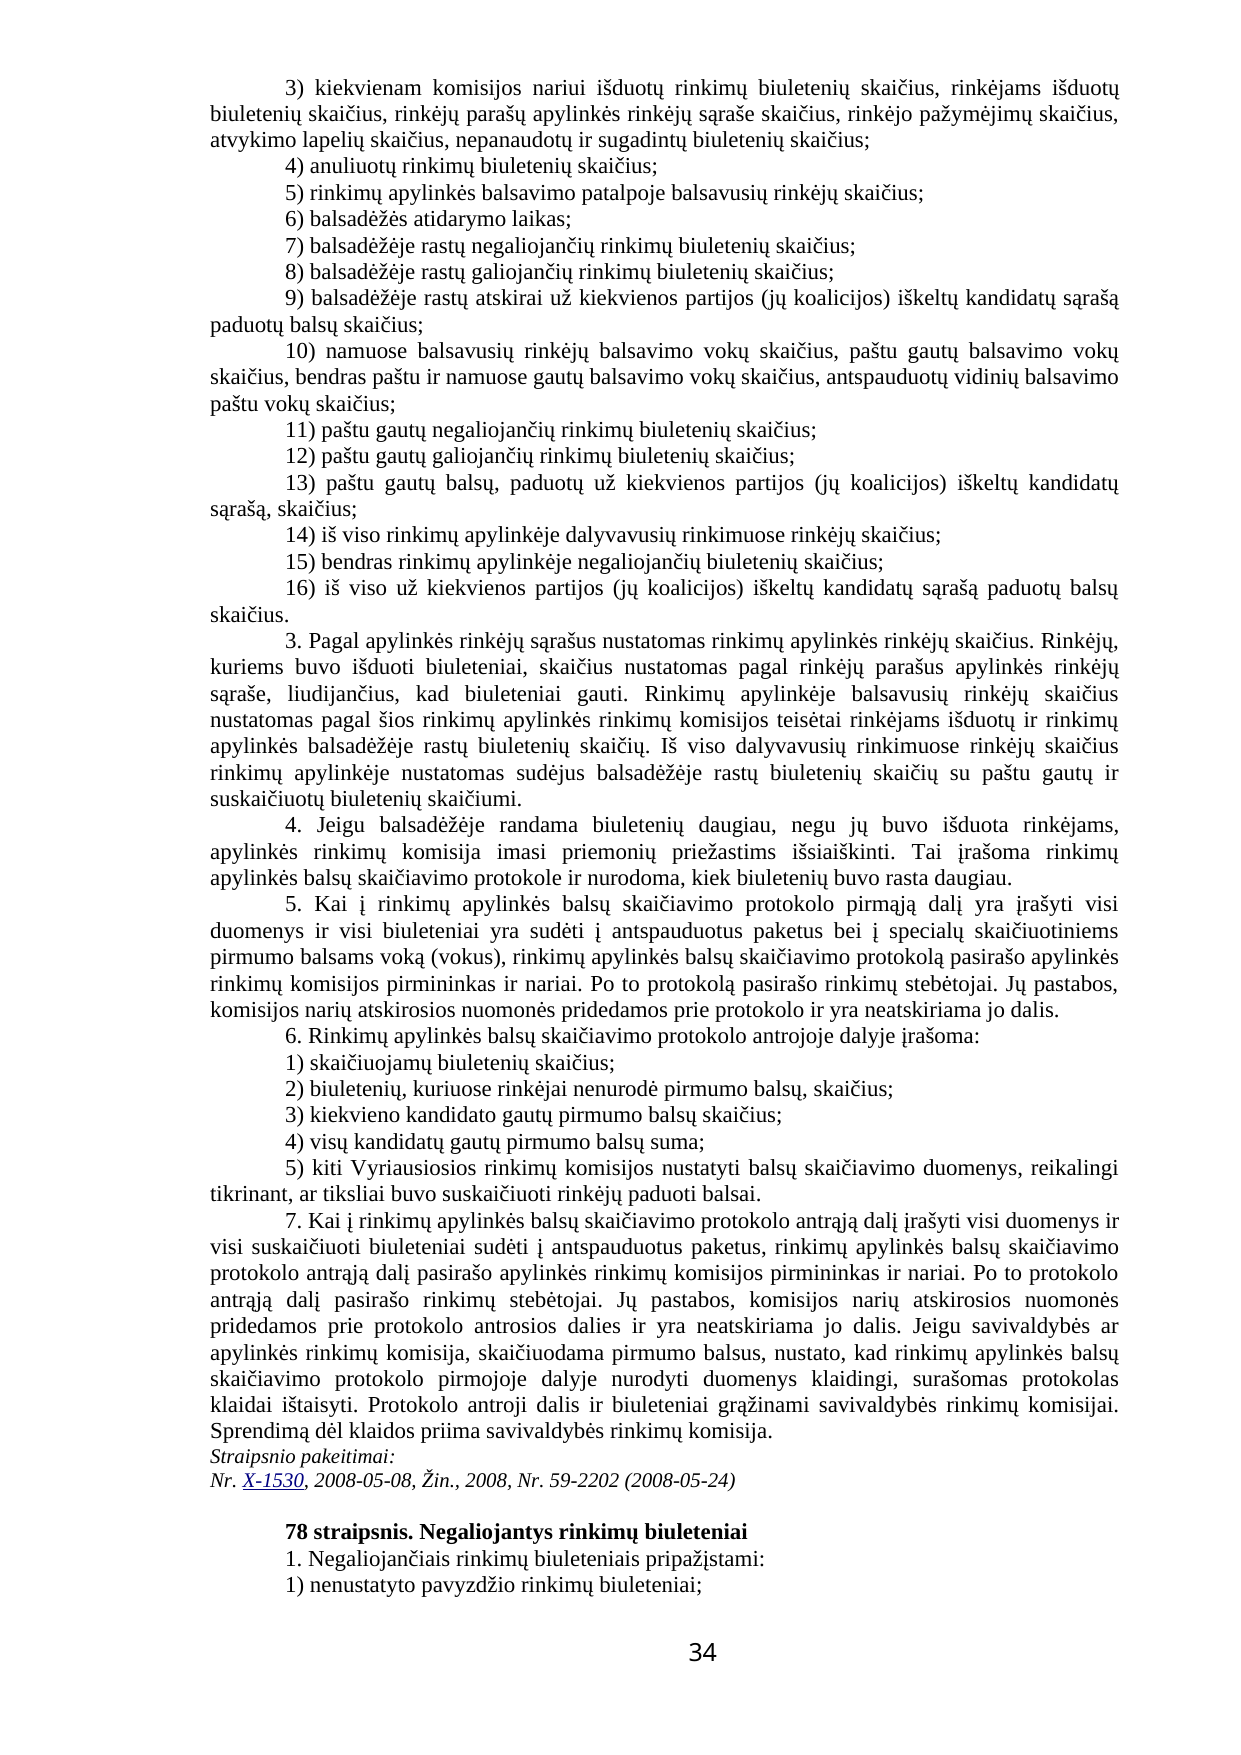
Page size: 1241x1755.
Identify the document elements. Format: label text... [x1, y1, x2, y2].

text 5) kiti Vyriausiosios rinkimų komisijos nustatyti balsų skaičiavimo duomenys, reikalingi tikrinant, ar tiksliai buvo suskaičiuoti rinkėjų paduoti balsai. [210, 1154, 1120, 1207]
text 8) balsadėžėje rastų galiojančių rinkimų biuletenių skaičius; [210, 258, 1120, 284]
text 5. Kai į rinkimų apylinkės balsų skaičiavimo protokolo pirmąją dalį yra įrašyti visi duomenys ir visi biuleteniai yra sudėti į antspauduotus paketus bei į specialų skaičiuotiniems pirmumo balsams voką (vokus), rinkimų apylinkės balsų skaičiavimo protokolą pasirašo apylinkės rinkimų komisijos pirmininkas ir nariai. Po to protokolą pasirašo rinkimų stebėtojai. Jų pastabos, komisijos narių atskirosios nuomonės pridedamos prie protokolo ir yra neatskiriama jo dalis. [210, 891, 1120, 1022]
text 15) bendras rinkimų apylinkėje negaliojančių biuletenių skaičius; [210, 548, 1120, 574]
text 2) biuletenių, kuriuose rinkėjai nenurodė pirmumo balsų, skaičius; [210, 1075, 1120, 1101]
text 11) paštu gautų negaliojančių rinkimų biuletenių skaičius; [210, 416, 1120, 442]
text 1. Negaliojančiais rinkimų biuleteniais pripažįstami: [210, 1545, 1120, 1571]
text 9) balsadėžėje rastų atskirai už kiekvienos partijos (jų koalicijos) iškeltų kandidatų sąrašą paduotų balsų skaičius; [210, 284, 1120, 337]
text 3) kiekvienam komisijos nariui išduotų rinkimų biuletenių skaičius, rinkėjams išduotų biuletenių skaičius, rinkėjų parašų apylinkės rinkėjų sąraše skaičius, rinkėjo pažymėjimų skaičius, atvykimo lapelių skaičius, nepanaudotų ir sugadintų biuletenių skaičius; [210, 73, 1120, 153]
text 14) iš viso rinkimų apylinkėje dalyvavusių rinkimuose rinkėjų skaičius; [210, 522, 1120, 548]
text 10) namuose balsavusių rinkėjų balsavimo vokų skaičius, paštu gautų balsavimo vokų skaičius, bendras paštu ir namuose gautų balsavimo vokų skaičius, antspauduotų vidinių balsavimo paštu vokų skaičius; [210, 337, 1120, 416]
text 4) visų kandidatų gautų pirmumo balsų suma; [210, 1128, 1120, 1154]
text 6. Rinkimų apylinkės balsų skaičiavimo protokolo antrojoje dalyje įrašoma: [210, 1022, 1120, 1049]
text 6) balsadėžės atidarymo laikas; [210, 205, 1120, 232]
text 12) paštu gautų galiojančių rinkimų biuletenių skaičius; [210, 442, 1120, 469]
text Nr. X-1530, 2008-05-08, Žin., 2008, Nr. 59-2202 (2008-05-24) [210, 1468, 1120, 1492]
text 3) kiekvieno kandidato gautų pirmumo balsų skaičius; [210, 1101, 1120, 1128]
text 7) balsadėžėje rastų negaliojančių rinkimų biuletenių skaičius; [210, 232, 1120, 258]
text 5) rinkimų apylinkės balsavimo patalpoje balsavusių rinkėjų skaičius; [210, 179, 1120, 205]
text 7. Kai į rinkimų apylinkės balsų skaičiavimo protokolo antrąją dalį įrašyti visi duomenys ir visi suskaičiuoti biuleteniai sudėti į antspauduotus paketus, rinkimų apylinkės balsų skaičiavimo protokolo antrąją dalį pasirašo apylinkės rinkimų komisijos pirmininkas ir nariai. Po to protokolo antrąją dalį pasirašo rinkimų stebėtojai. Jų pastabos, komisijos narių atskirosios nuomonės pridedamos prie protokolo antrosios dalies ir yra neatskiriama jo dalis. Jeigu savivaldybės ar apylinkės rinkimų komisija, skaičiuodama pirmumo balsus, nustato, kad rinkimų apylinkės balsų skaičiavimo protokolo pirmojoje dalyje nurodyti duomenys klaidingi, surašomas protokolas klaidai ištaisyti. Protokolo antroji dalis ir biuleteniai grąžinami savivaldybės rinkimų komisijai. Sprendimą dėl klaidos priima savivaldybės rinkimų komisija. [210, 1207, 1120, 1444]
text 13) paštu gautų balsų, paduotų už kiekvienos partijos (jų koalicijos) iškeltų kandidatų sąrašą, skaičius; [210, 469, 1120, 522]
text Straipsnio pakeitimai: [210, 1444, 1120, 1468]
text 4) anuliuotų rinkimų biuletenių skaičius; [210, 153, 1120, 179]
text 1) nenustatyto pavyzdžio rinkimų biuleteniai; [210, 1571, 1120, 1597]
text 3. Pagal apylinkės rinkėjų sąrašus nustatomas rinkimų apylinkės rinkėjų skaičius. Rinkėjų, kuriems buvo išduoti biuleteniai, skaičius nustatomas pagal rinkėjų parašus apylinkės rinkėjų sąraše, liudijančius, kad biuleteniai gauti. Rinkimų apylinkėje balsavusių rinkėjų skaičius nustatomas pagal šios rinkimų apylinkės rinkimų komisijos teisėtai rinkėjams išduotų ir rinkimų apylinkės balsadėžėje rastų biuletenių skaičių. Iš viso dalyvavusių rinkimuose rinkėjų skaičius rinkimų apylinkėje nustatomas sudėjus balsadėžėje rastų biuletenių skaičių su paštu gautų ir suskaičiuotų biuletenių skaičiumi. [210, 627, 1120, 811]
text 16) iš viso už kiekvienos partijos (jų koalicijos) iškeltų kandidatų sąrašą paduotų balsų skaičius. [210, 574, 1120, 627]
text 1) skaičiuojamų biuletenių skaičius; [210, 1049, 1120, 1075]
text 78 straipsnis. Negaliojantys rinkimų biuleteniai [210, 1518, 1120, 1545]
text 4. Jeigu balsadėžėje randama biuletenių daugiau, negu jų buvo išduota rinkėjams, apylinkės rinkimų komisija imasi priemonių priežastims išsiaiškinti. Tai įrašoma rinkimų apylinkės balsų skaičiavimo protokole ir nurodoma, kiek biuletenių buvo rasta daugiau. [210, 811, 1120, 891]
